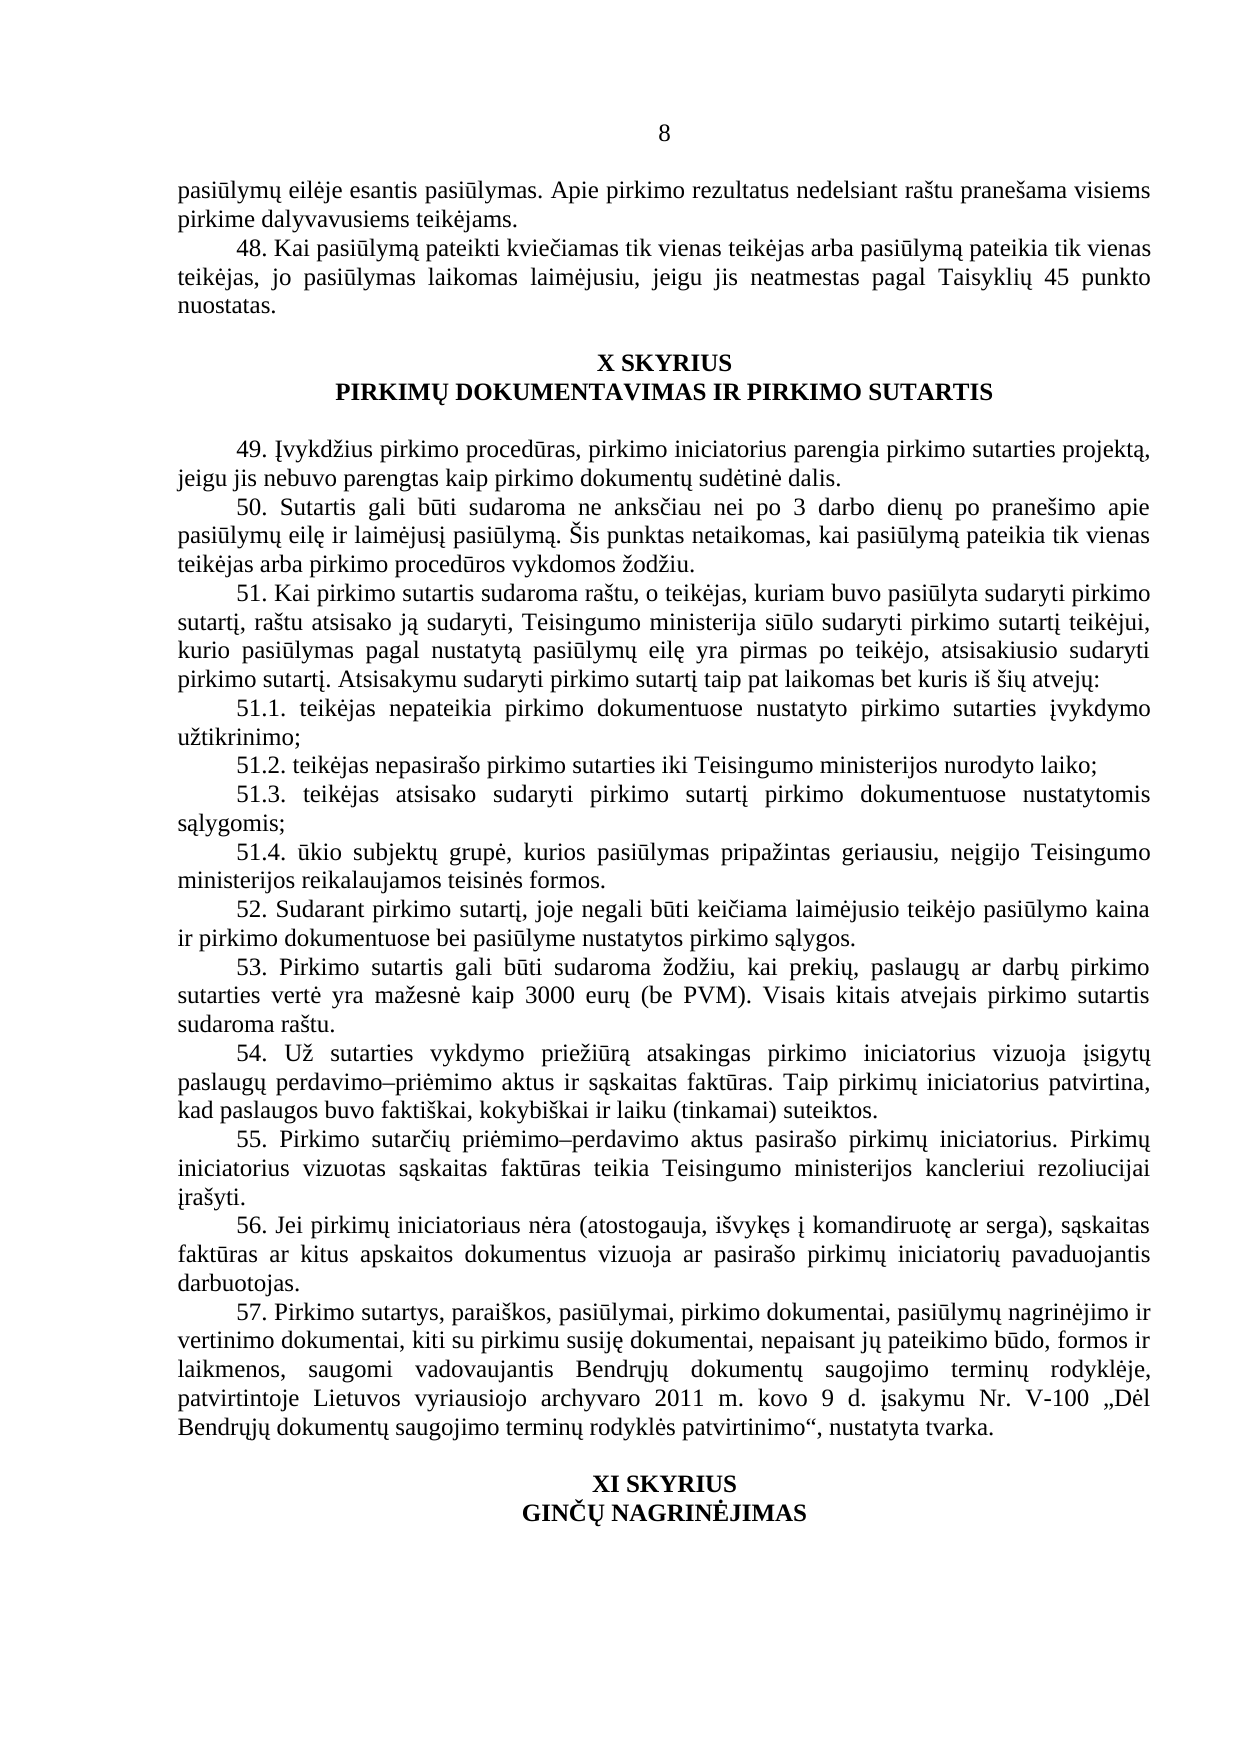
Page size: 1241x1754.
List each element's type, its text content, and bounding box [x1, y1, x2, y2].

text 55. Pirkimo sutarčių priėmimo–perdavimo aktus pasirašo pirkimų iniciatorius. Pirkimų iniciatorius vizuotas sąskaitas faktūras teikia Teisingumo ministerijos kancleriui rezoliucijai įrašyti. [177, 1124, 1152, 1211]
text XI SKYRIUS [177, 1469, 1152, 1498]
text 51.4. ūkio subjektų grupė, kurios pasiūlymas pripažintas geriausiu, neįgijo Teisingumo ministerijos reikalaujamos teisinės formos. [177, 837, 1152, 894]
text 51. Kai pirkimo sutartis sudaroma raštu, o teikėjas, kuriam buvo pasiūlyta sudaryti pirkimo sutartį, raštu atsisako ją sudaryti, Teisingumo ministerija siūlo sudaryti pirkimo sutartį teikėjui, kurio pasiūlymas pagal nustatytą pasiūlymų eilę yra pirmas po teikėjo, atsisakiusio sudaryti pirkimo sutartį. Atsisakymu sudaryti pirkimo sutartį taip pat laikomas bet kuris iš šių atvejų: [177, 578, 1152, 693]
text GINČŲ NAGRINĖJIMAS [177, 1498, 1152, 1527]
text pasiūlymų eilėje esantis pasiūlymas. Apie pirkimo rezultatus nedelsiant raštu pranešama visiems pirkime dalyvavusiems teikėjams. [177, 176, 1152, 233]
text 57. Pirkimo sutartys, paraiškos, pasiūlymai, pirkimo dokumentai, pasiūlymų nagrinėjimo ir vertinimo dokumentai, kiti su pirkimu susiję dokumentai, nepaisant jų pateikimo būdo, formos ir laikmenos, saugomi vadovaujantis Bendrųjų dokumentų saugojimo terminų rodyklėje, patvirtintoje Lietuvos vyriausiojo archyvaro 2011 m. kovo 9 d. įsakymu Nr. V-100 „Dėl Bendrųjų dokumentų saugojimo terminų rodyklės patvirtinimo“, nustatyta tvarka. [177, 1297, 1152, 1441]
text 48. Kai pasiūlymą pateikti kviečiamas tik vienas teikėjas arba pasiūlymą pateikia tik vienas teikėjas, jo pasiūlymas laikomas laimėjusiu, jeigu jis neatmestas pagal Taisyklių 45 punkto nuostatas. [177, 233, 1152, 319]
text 51.1. teikėjas nepateikia pirkimo dokumentuose nustatyto pirkimo sutarties įvykdymo užtikrinimo; [177, 693, 1152, 751]
text 52. Sudarant pirkimo sutartį, joje negali būti keičiama laimėjusio teikėjo pasiūlymo kaina ir pirkimo dokumentuose bei pasiūlyme nustatytos pirkimo sąlygos. [177, 894, 1152, 952]
text X SKYRIUS [177, 348, 1152, 377]
text 53. Pirkimo sutartis gali būti sudaroma žodžiu, kai prekių, paslaugų ar darbų pirkimo sutarties vertė yra mažesnė kaip 3000 eurų (be PVM). Visais kitais atvejais pirkimo sutartis sudaroma raštu. [177, 952, 1152, 1038]
text 50. Sutartis gali būti sudaroma ne anksčiau nei po 3 darbo dienų po pranešimo apie pasiūlymų eilę ir laimėjusį pasiūlymą. Šis punktas netaikomas, kai pasiūlymą pateikia tik vienas teikėjas arba pirkimo procedūros vykdomos žodžiu. [177, 492, 1152, 578]
text PIRKIMŲ DOKUMENTAVIMAS IR PIRKIMO SUTARTIS [177, 377, 1152, 406]
text 49. Įvykdžius pirkimo procedūras, pirkimo iniciatorius parengia pirkimo sutarties projektą, jeigu jis nebuvo parengtas kaip pirkimo dokumentų sudėtinė dalis. [177, 434, 1152, 492]
text 51.3. teikėjas atsisako sudaryti pirkimo sutartį pirkimo dokumentuose nustatytomis sąlygomis; [177, 779, 1152, 837]
text 51.2. teikėjas nepasirašo pirkimo sutarties iki Teisingumo ministerijos nurodyto laiko; [177, 751, 1152, 779]
text 54. Už sutarties vykdymo priežiūrą atsakingas pirkimo iniciatorius vizuoja įsigytų paslaugų perdavimo–priėmimo aktus ir sąskaitas faktūras. Taip pirkimų iniciatorius patvirtina, kad paslaugos buvo faktiškai, kokybiškai ir laiku (tinkamai) suteiktos. [177, 1038, 1152, 1124]
text 56. Jei pirkimų iniciatoriaus nėra (atostogauja, išvykęs į komandiruotę ar serga), sąskaitas faktūras ar kitus apskaitos dokumentus vizuoja ar pasirašo pirkimų iniciatorių pavaduojantis darbuotojas. [177, 1211, 1152, 1297]
